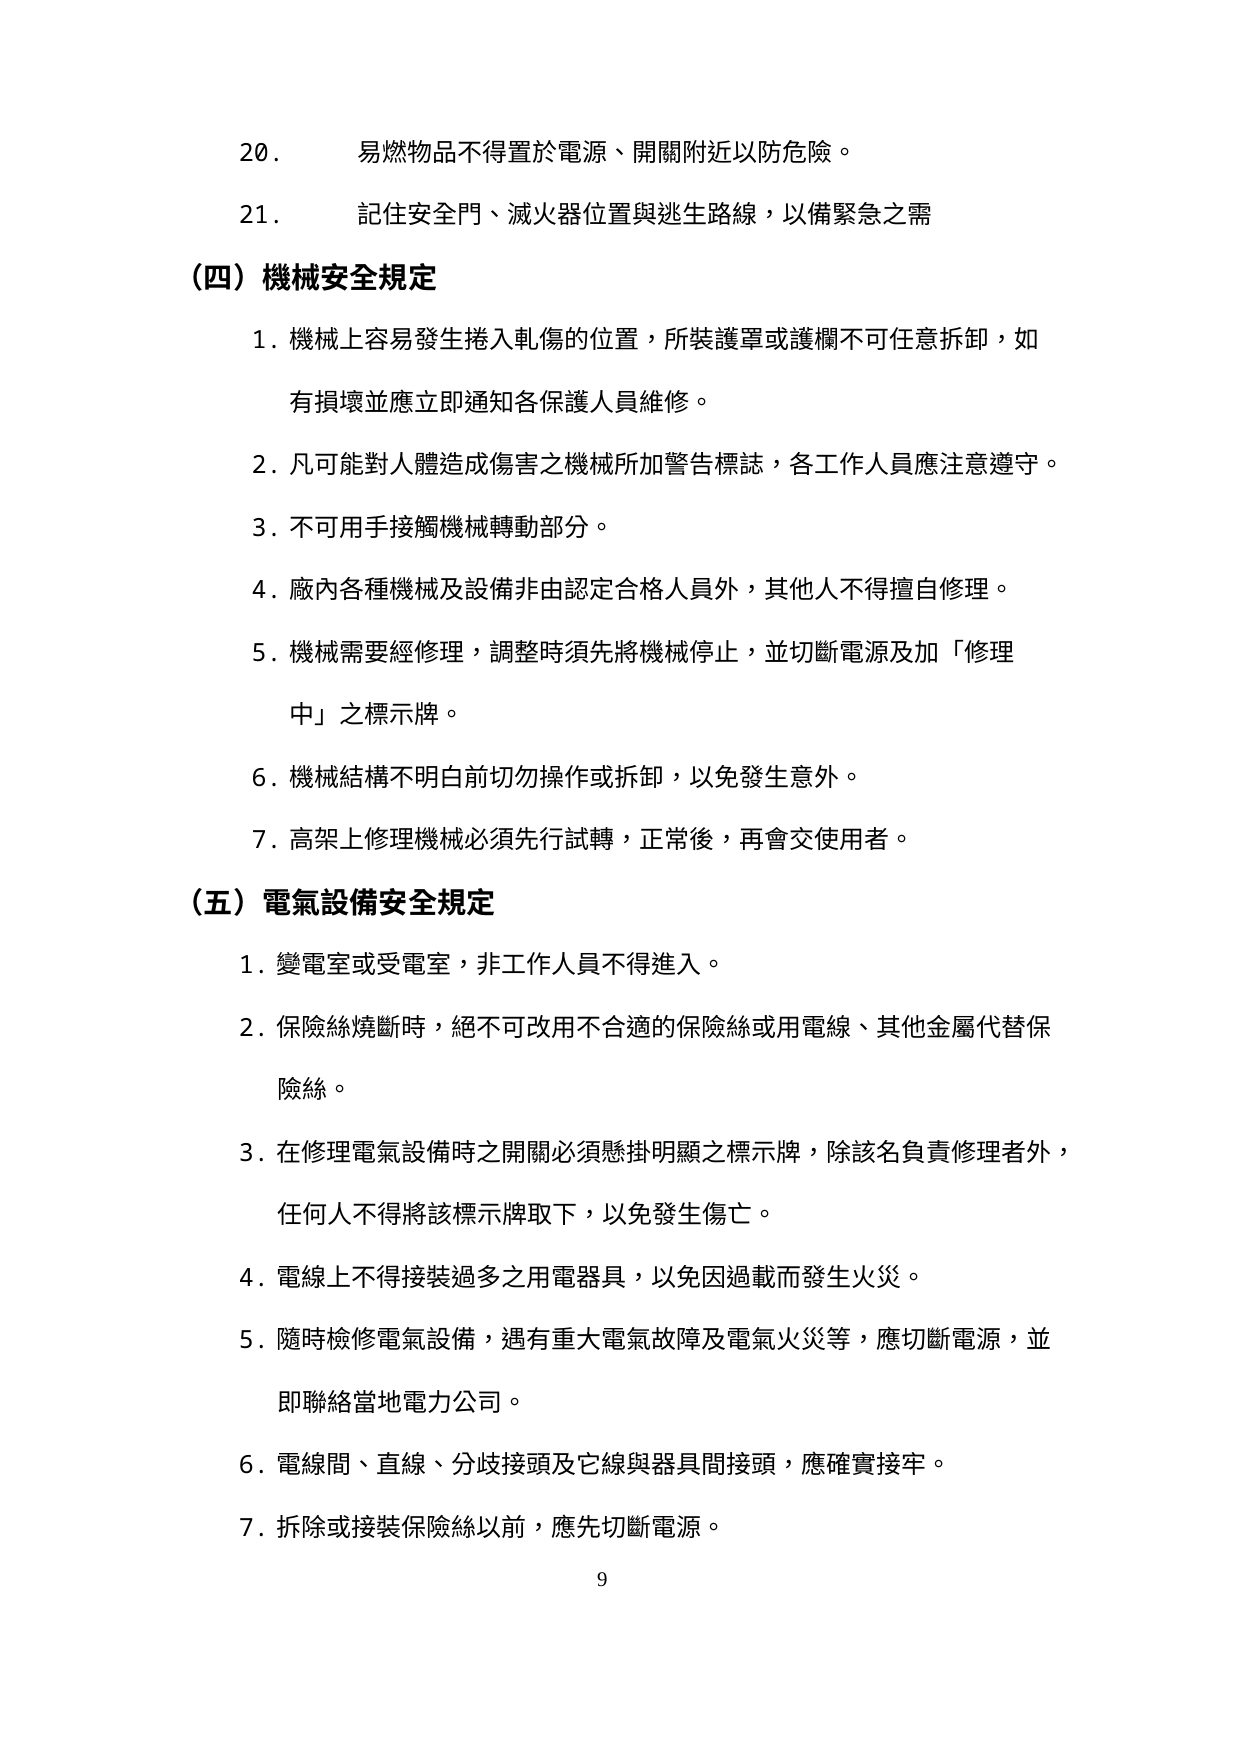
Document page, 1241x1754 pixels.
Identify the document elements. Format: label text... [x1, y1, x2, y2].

list 高架上修理機械必須先行試轉，正常後，再會交使用者。 [251, 796, 1053, 859]
list 凡可能對人體造成傷害之機械所加警告標誌，各工作人員應注意遵守。 [251, 421, 1053, 484]
list 保險絲燒斷時，絕不可改用不合適的保險絲或用電線、其他金屬代替保險絲。 [239, 984, 1053, 1109]
text （五）電氣設備安全規定 [174, 859, 1053, 921]
list 機械需要經修理，調整時須先將機械停止，並切斷電源及加「修理中」之標示牌。 [251, 609, 1053, 734]
list 在修理電氣設備時之開關必須懸掛明顯之標示牌，除該名負責修理者外，任何人不得將該標示牌取下，以免發生傷亡。 [239, 1109, 1053, 1234]
list 拆除或接裝保險絲以前，應先切斷電源。 [239, 1484, 1053, 1546]
list 變電室或受電室，非工作人員不得進入。 [239, 921, 1053, 984]
list 隨時檢修電氣設備，遇有重大電氣故障及電氣火災等，應切斷電源，並即聯絡當地電力公司。 [239, 1296, 1053, 1421]
list 記住安全門、滅火器位置與逃生路線，以備緊急之需 [239, 171, 1053, 234]
list 電線間、直線、分歧接頭及它線與器具間接頭，應確實接牢。 [239, 1421, 1053, 1484]
list 機械結構不明白前切勿操作或拆卸，以免發生意外。 [251, 734, 1053, 796]
list 廠內各種機械及設備非由認定合格人員外，其他人不得擅自修理。 [251, 546, 1053, 609]
text （四）機械安全規定 [174, 234, 1053, 296]
list 機械上容易發生捲入軋傷的位置，所裝護罩或護欄不可任意拆卸，如有損壞並應立即通知各保護人員維修。 [251, 296, 1053, 421]
list 電線上不得接裝過多之用電器具，以免因過載而發生火災。 [239, 1234, 1053, 1296]
list 易燃物品不得置於電源、開關附近以防危險。 [239, 109, 1053, 171]
list 不可用手接觸機械轉動部分。 [251, 484, 1053, 546]
